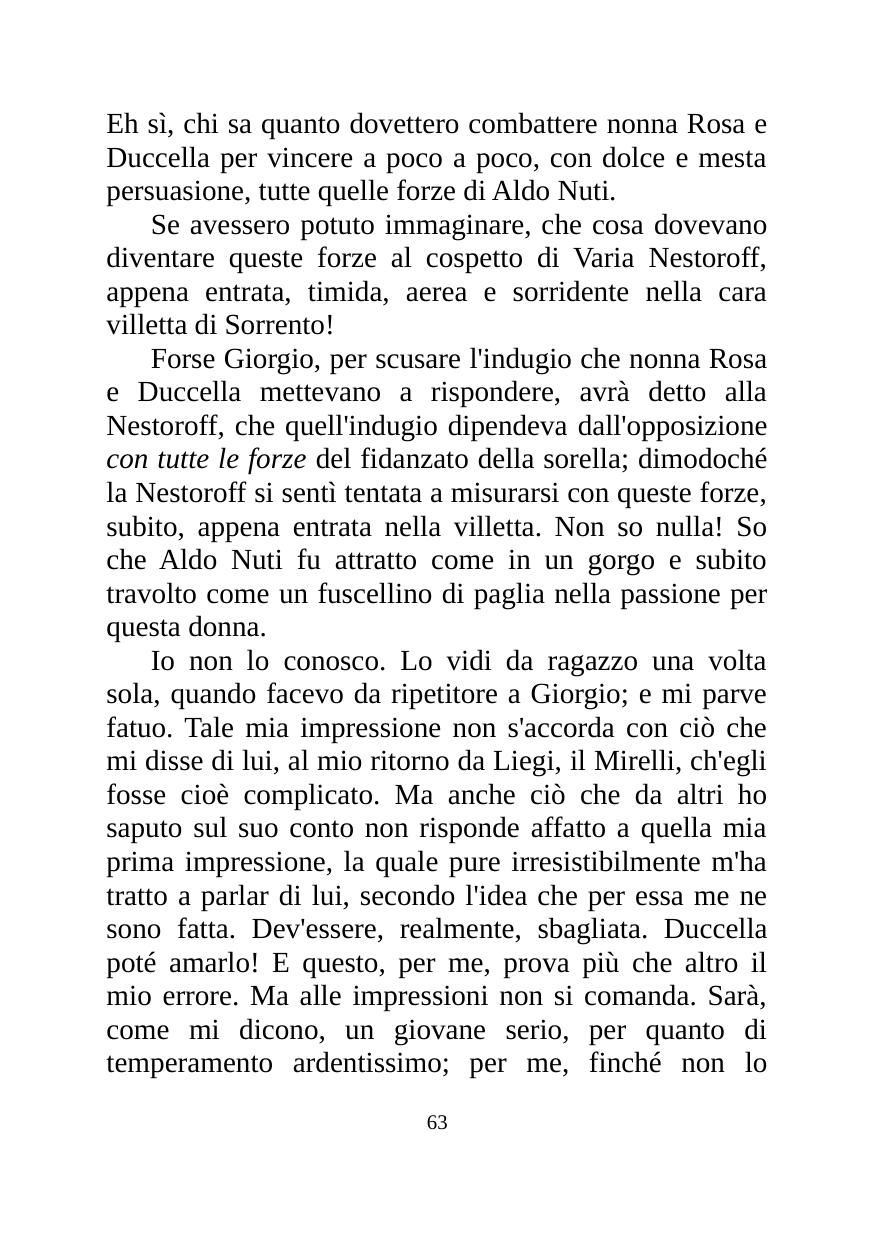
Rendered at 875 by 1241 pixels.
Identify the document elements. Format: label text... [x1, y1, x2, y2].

text Forse Giorgio, per scusare l'indugio che nonna Rosa e Duccella mettevano a rispondere, avrà detto alla Nestoroff, che quell'indugio dipendeva dall'opposizione con tutte le forze del fidanzato della sorella; dimodoché la Nestoroff si sentì tentata a misurarsi con queste forze, subito, appena entrata nella villetta. Non so nulla! So che Aldo Nuti fu attratto come in un gorgo e subito travolto come un fuscellino di paglia nella passione per questa donna. [106, 341, 768, 643]
text Se avessero potuto immaginare, che cosa dovevano diventare queste forze al cospetto di Varia Nestoroff, appena entrata, timida, aerea e sorridente nella cara villetta di Sorrento! [106, 207, 768, 341]
text Eh sì, chi sa quanto dovettero combattere nonna Rosa e Duccella per vincere a poco a poco, con dolce e mesta persuasione, tutte quelle forze di Aldo Nuti. [106, 106, 768, 207]
text Io non lo conosco. Lo vidi da ragazzo una volta sola, quando facevo da ripetitore a Giorgio; e mi parve fatuo. Tale mia impressione non s'accorda con ciò che mi disse di lui, al mio ritorno da Liegi, il Mirelli, ch'egli fosse cioè complicato. Ma anche ciò che da altri ho saputo sul suo conto non risponde affatto a quella mia prima impressione, la quale pure irresistibilmente m'ha tratto a parlar di lui, secondo l'idea che per essa me ne sono fatta. Dev'essere, realmente, sbagliata. Duccella poté amarlo! E questo, per me, prova più che altro il mio errore. Ma alle impressioni non si comanda. Sarà, come mi dicono, un giovane serio, per quanto di temperamento ardentissimo; per me, finché non lo [106, 643, 768, 1079]
